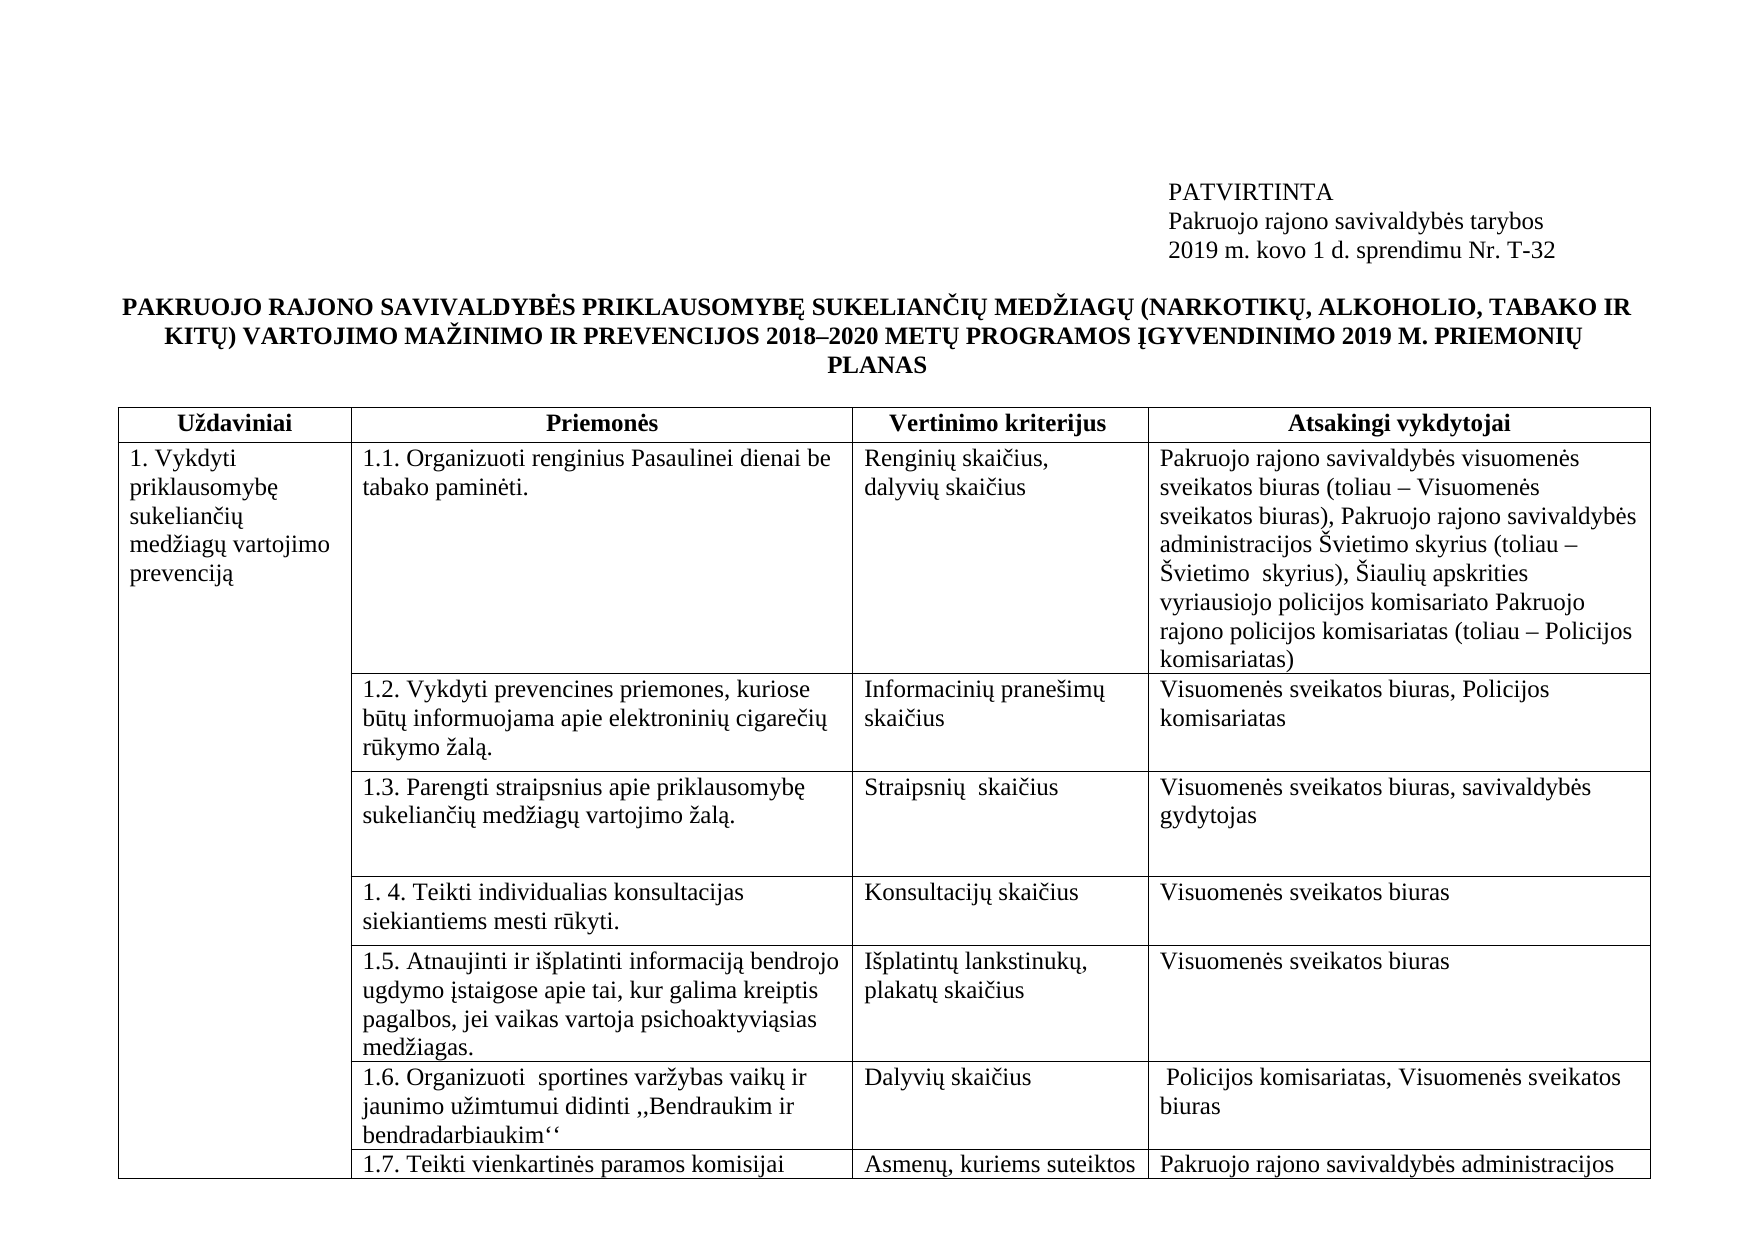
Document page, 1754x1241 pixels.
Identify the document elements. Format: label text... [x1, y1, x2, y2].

text Pakruojo rajono savivaldybės priklausomybę sukeliančių medžiagų (narkotikų, alkoholio, tabako ir kitų) vartojimo mažinimo ir prevencijos 2018–2020 metų programos įgyvendinimo 2019 m. priemonių [118, 292, 1636, 350]
table_cell 1.6. Organizuoti sportines varžybas vaikų ir jaunimo užimtumui didinti ,,Bendraukim ir bendradarbiaukim‘‘ [352, 1062, 852, 1148]
table_cell Pakruojo rajono savivaldybės administracijos [1149, 1150, 1650, 1178]
table_cell 1. Vykdyti priklausomybę sukeliančių medžiagų vartojimo prevenciją [119, 443, 351, 1178]
table_cell 1.2. Vykdyti prevencines priemones, kuriose būtų informuojama apie elektroninių cigarečių rūkymo žalą. [352, 674, 852, 771]
table_cell Pakruojo rajono savivaldybės visuomenės sveikatos biuras (toliau – Visuomenės sveikatos biuras), Pakruojo rajono savivaldybės administracijos Švietimo skyrius (toliau – Švietimo skyrius), Šiaulių apskrities vyriausiojo policijos komisariato Pakruojo rajono policijos komisariatas (toliau – Policijos komisariatas) [1149, 443, 1650, 673]
table_cell Išplatintų lankstinukų, plakatų skaičius [853, 946, 1148, 1061]
table_cell Visuomenės sveikatos biuras, Policijos komisariatas [1149, 674, 1650, 771]
table_cell Konsultacijų skaičius [853, 877, 1148, 945]
table_cell Visuomenės sveikatos biuras, savivaldybės gydytojas [1149, 772, 1650, 876]
table_cell Dalyvių skaičius [853, 1062, 1148, 1148]
text Pakruojo rajono savivaldybės tarybos [1093, 206, 1636, 235]
table_cell 1.7. Teikti vienkartinės paramos komisijai [352, 1150, 852, 1178]
text 2019 m. kovo 1 d. sprendimu Nr. T-32 [1093, 235, 1636, 263]
table_cell 1.3. Parengti straipsnius apie priklausomybę sukeliančių medžiagų vartojimo žalą. [352, 772, 852, 876]
table_cell Renginių skaičius, dalyvių skaičius [853, 443, 1148, 673]
table_header Priemonės [352, 408, 852, 442]
table_cell Policijos komisariatas, Visuomenės sveikatos biuras [1149, 1062, 1650, 1148]
table_cell Visuomenės sveikatos biuras [1149, 946, 1650, 1061]
table_header Uždaviniai [119, 408, 351, 442]
text planas [118, 350, 1636, 378]
table_cell 1.1. Organizuoti renginius Pasaulinei dienai be tabako paminėti. [352, 443, 852, 673]
table_cell Straipsnių skaičius [853, 772, 1148, 876]
text PATVIRTINTA [118, 177, 1636, 206]
table_cell 1. 4. Teikti individualias konsultacijas siekiantiems mesti rūkyti. [352, 877, 852, 945]
table_cell Visuomenės sveikatos biuras [1149, 877, 1650, 945]
table_cell Informacinių pranešimų skaičius [853, 674, 1148, 771]
table_cell Asmenų, kuriems suteiktos [853, 1150, 1148, 1178]
table_cell 1.5. Atnaujinti ir išplatinti informaciją bendrojo ugdymo įstaigose apie tai, kur galima kreiptis pagalbos, jei vaikas vartoja psichoaktyviąsias medžiagas. [352, 946, 852, 1061]
table_header Vertinimo kriterijus [853, 408, 1148, 442]
table_header Atsakingi vykdytojai [1149, 408, 1650, 442]
